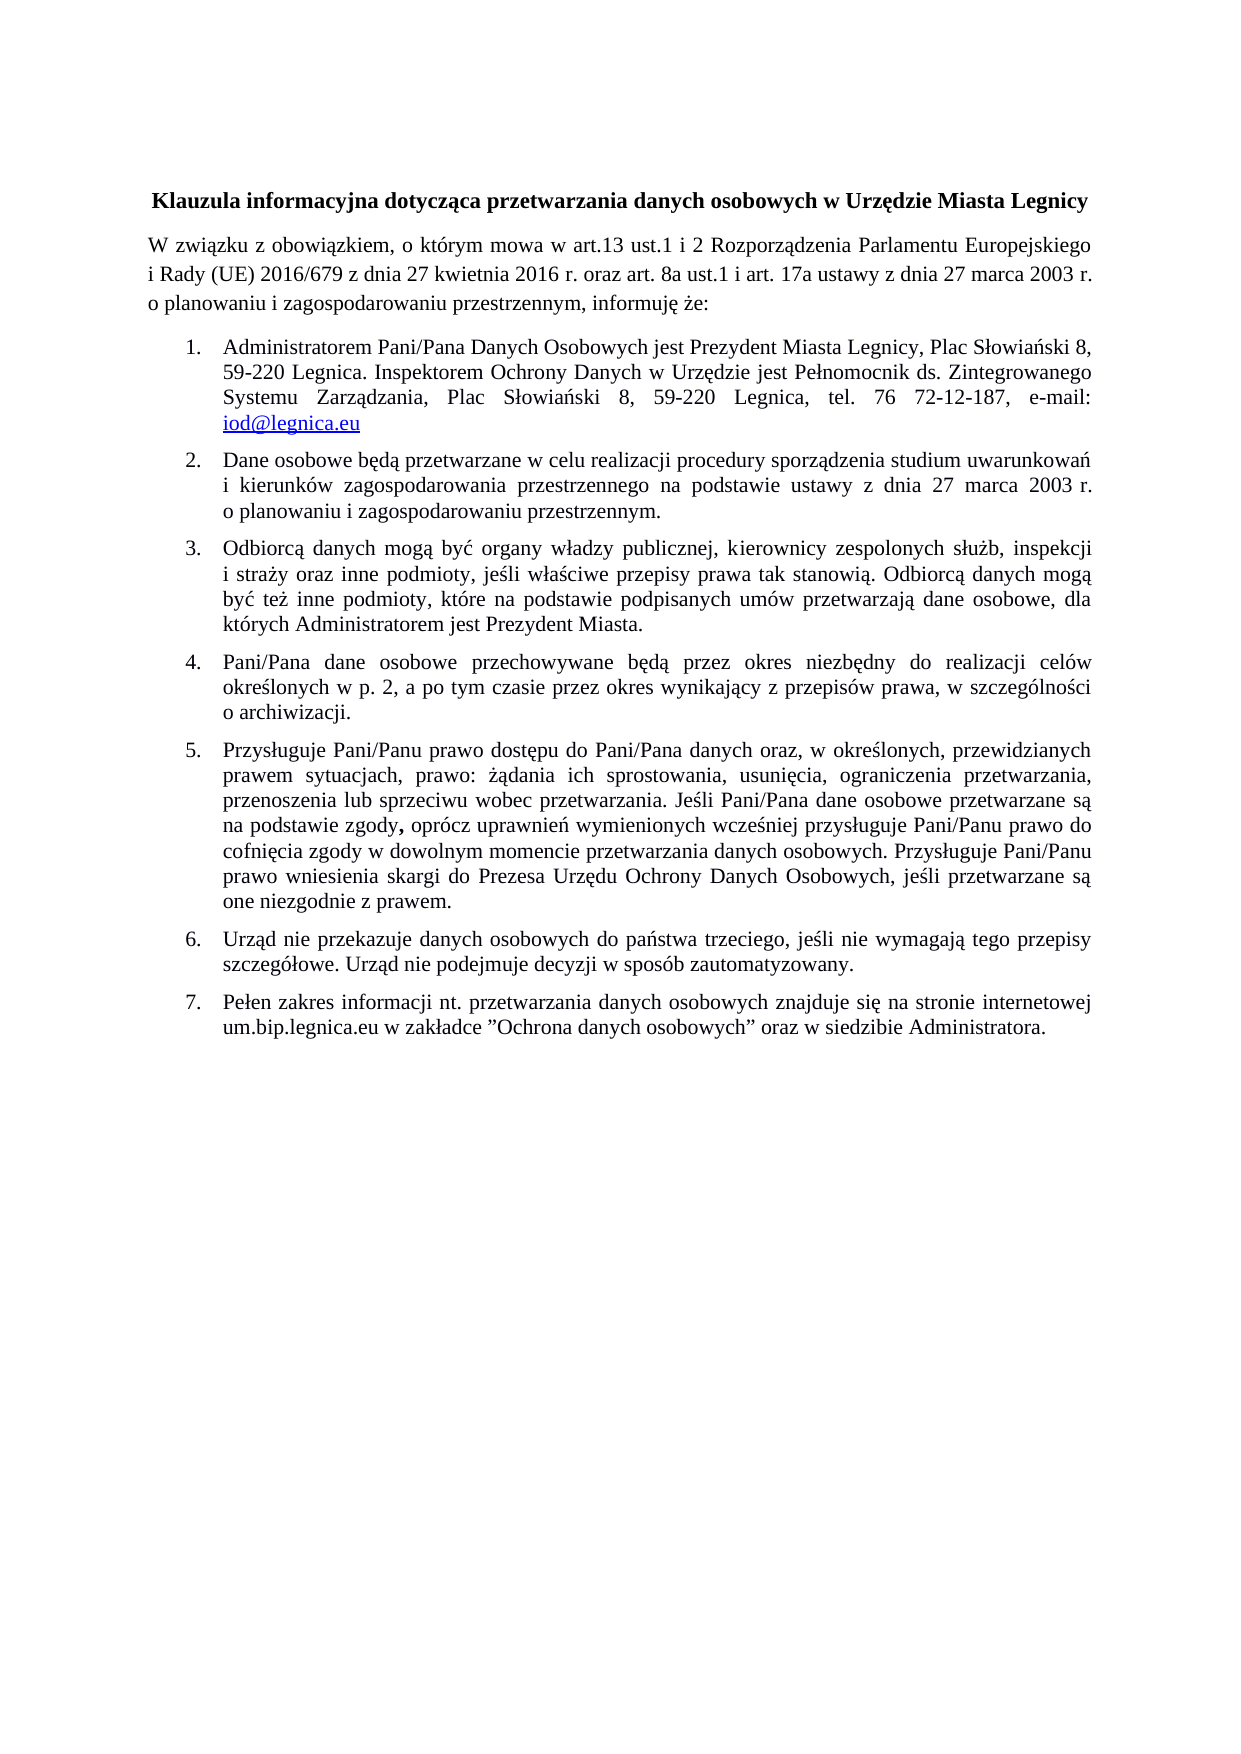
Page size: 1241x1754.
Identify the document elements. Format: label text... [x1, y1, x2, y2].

list Urząd nie przekazuje danych osobowych do państwa trzeciego, jeśli nie wymagają tego przepisy szczegółowe. Urząd nie podejmuje decyzji w sposób zautomatyzowany. [185, 926, 1093, 976]
list Dane osobowe będą przetwarzane w celu realizacji procedury sporządzenia studium uwarunkowań i kierunków zagospodarowania przestrzennego na podstawie ustawy z dnia 27 marca 2003 r. o planowaniu i zagospodarowaniu przestrzennym. [185, 447, 1093, 523]
list Administratorem Pani/Pana Danych Osobowych jest Prezydent Miasta Legnicy, Plac Słowiański 8, 59-220 Legnica. Inspektorem Ochrony Danych w Urzędzie jest Pełnomocnik ds. Zintegrowanego Systemu Zarządzania, Plac Słowiański 8, 59-220 Legnica, tel. 76 72-12-187, e-mail: iod@legnica.eu [185, 334, 1093, 435]
text Klauzula informacyjna dotycząca przetwarzania danych osobowych w Urzędzie Miasta Legnicy [148, 187, 1093, 213]
list Odbiorcą danych mogą być organy władzy publicznej, kierownicy zespolonych służb, inspekcji i straży oraz inne podmioty, jeśli właściwe przepisy prawa tak stanowią. Odbiorcą danych mogą być też inne podmioty, które na podstawie podpisanych umów przetwarzają dane osobowe, dla których Administratorem jest Prezydent Miasta. [185, 535, 1093, 636]
text W związku z obowiązkiem, o którym mowa w art.13 ust.1 i 2 Rozporządzenia Parlamentu Europejskiego i Rady (UE) 2016/679 z dnia 27 kwietnia 2016 r. oraz art. 8a ust.1 i art. 17a ustawy z dnia 27 marca 2003 r. o planowaniu i zagospodarowaniu przestrzennym, informuję że: [148, 232, 1093, 316]
list Pani/Pana dane osobowe przechowywane będą przez okres niezbędny do realizacji celów określonych w p. 2, a po tym czasie przez okres wynikający z przepisów prawa, w szczególności o archiwizacji. [185, 649, 1093, 724]
list Przysługuje Pani/Panu prawo dostępu do Pani/Pana danych oraz, w określonych, przewidzianych prawem sytuacjach, prawo: żądania ich sprostowania, usunięcia, ograniczenia przetwarzania, przenoszenia lub sprzeciwu wobec przetwarzania. Jeśli Pani/Pana dane osobowe przetwarzane są na podstawie zgody, oprócz uprawnień wymienionych wcześniej przysługuje Pani/Panu prawo do cofnięcia zgody w dowolnym momencie przetwarzania danych osobowych. Przysługuje Pani/Panu prawo wniesienia skargi do Prezesa Urzędu Ochrony Danych Osobowych, jeśli przetwarzane są one niezgodnie z prawem. [185, 737, 1093, 913]
list Pełen zakres informacji nt. przetwarzania danych osobowych znajduje się na stronie internetowej um.bip.legnica.eu w zakładce ”Ochrona danych osobowych” oraz w siedzibie Administratora. [185, 989, 1093, 1039]
